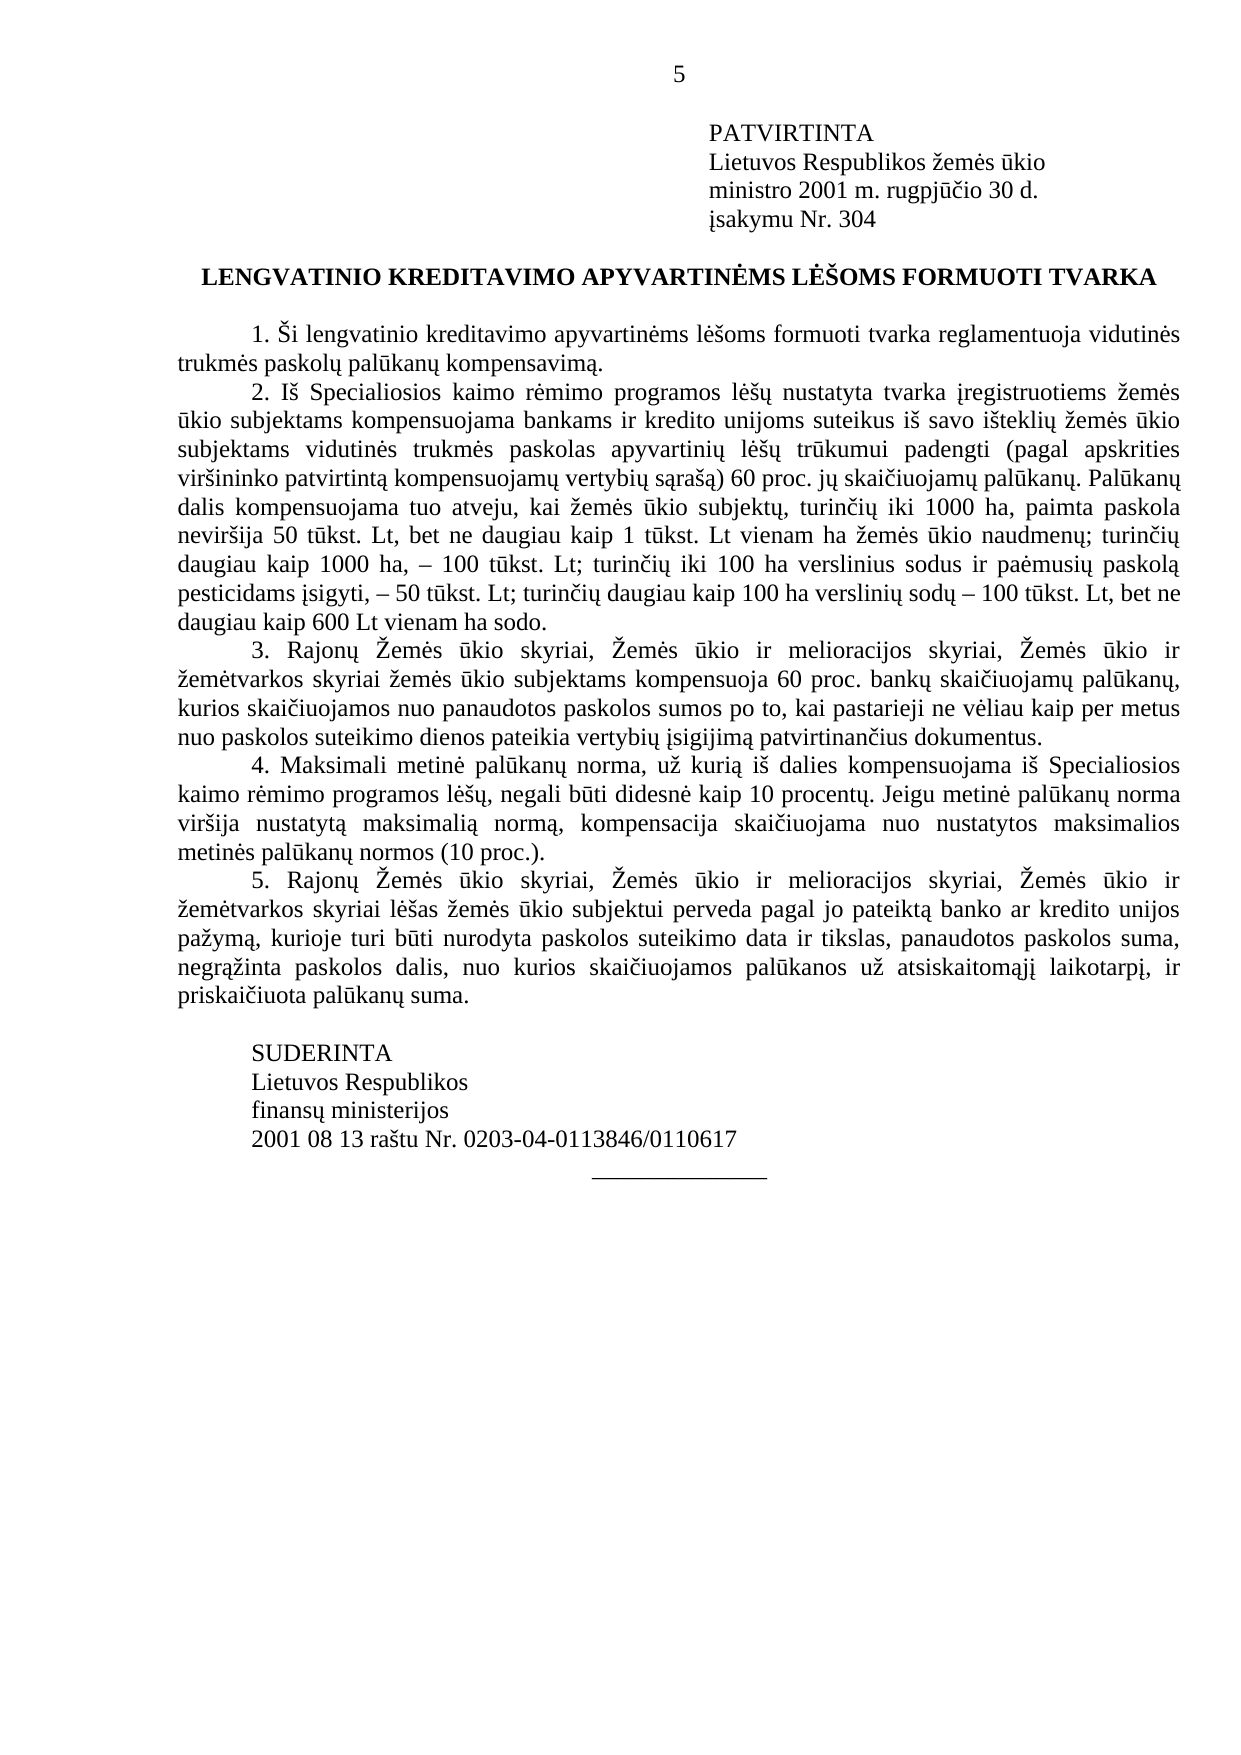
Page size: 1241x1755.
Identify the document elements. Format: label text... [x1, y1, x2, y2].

text 2001 08 13 raštu Nr. 0203-04-0113846/0110617 [177, 1124, 1181, 1153]
text ______________ [177, 1153, 1181, 1182]
text Lietuvos Respublikos žemės ūkio [177, 147, 1181, 176]
text finansų ministerijos [177, 1096, 1181, 1124]
text ministro 2001 m. rugpjūčio 30 d. [177, 176, 1181, 204]
text LENGVATINIO KREDITAVIMO APYVARTINĖMS LĖŠOMS FORMUOTI TVARKA [177, 262, 1181, 291]
text 4. Maksimali metinė palūkanų norma, už kurią iš dalies kompensuojama iš Specialiosios kaimo rėmimo programos lėšų, negali būti didesnė kaip 10 procentų. Jeigu metinė palūkanų norma viršija nustatytą maksimalią normą, kompensacija skaičiuojama nuo nustatytos maksimalios metinės palūkanų normos (10 proc.). [177, 751, 1181, 866]
text 2. Iš Specialiosios kaimo rėmimo programos lėšų nustatyta tvarka įregistruotiems žemės ūkio subjektams kompensuojama bankams ir kredito unijoms suteikus iš savo išteklių žemės ūkio subjektams vidutinės trukmės paskolas apyvartinių lėšų trūkumui padengti (pagal apskrities viršininko patvirtintą kompensuojamų vertybių sąrašą) 60 proc. jų skaičiuojamų palūkanų. Palūkanų dalis kompensuojama tuo atveju, kai žemės ūkio subjektų, turinčių iki 1000 ha, paimta paskola neviršija 50 tūkst. Lt, bet ne daugiau kaip 1 tūkst. Lt vienam ha žemės ūkio naudmenų; turinčių daugiau kaip 1000 ha, – 100 tūkst. Lt; turinčių iki 100 ha verslinius sodus ir paėmusių paskolą pesticidams įsigyti, – 50 tūkst. Lt; turinčių daugiau kaip 100 ha verslinių sodų – 100 tūkst. Lt, bet ne daugiau kaip 600 Lt vienam ha sodo. [177, 377, 1181, 636]
text PATVIRTINTA [709, 118, 1181, 147]
text Lietuvos Respublikos [177, 1067, 1181, 1096]
text įsakymu Nr. 304 [177, 204, 1181, 233]
text 1. Ši lengvatinio kreditavimo apyvartinėms lėšoms formuoti tvarka reglamentuoja vidutinės trukmės paskolų palūkanų kompensavimą. [177, 319, 1181, 377]
text SUDERINTA [177, 1038, 1181, 1067]
text 5. Rajonų Žemės ūkio skyriai, Žemės ūkio ir melioracijos skyriai, Žemės ūkio ir žemėtvarkos skyriai lėšas žemės ūkio subjektui perveda pagal jo pateiktą banko ar kredito unijos pažymą, kurioje turi būti nurodyta paskolos suteikimo data ir tikslas, panaudotos paskolos suma, negrąžinta paskolos dalis, nuo kurios skaičiuojamos palūkanos už atsiskaitomąjį laikotarpį, ir priskaičiuota palūkanų suma. [177, 866, 1181, 1009]
text 3. Rajonų Žemės ūkio skyriai, Žemės ūkio ir melioracijos skyriai, Žemės ūkio ir žemėtvarkos skyriai žemės ūkio subjektams kompensuoja 60 proc. bankų skaičiuojamų palūkanų, kurios skaičiuojamos nuo panaudotos paskolos sumos po to, kai pastarieji ne vėliau kaip per metus nuo paskolos suteikimo dienos pateikia vertybių įsigijimą patvirtinančius dokumentus. [177, 636, 1181, 751]
